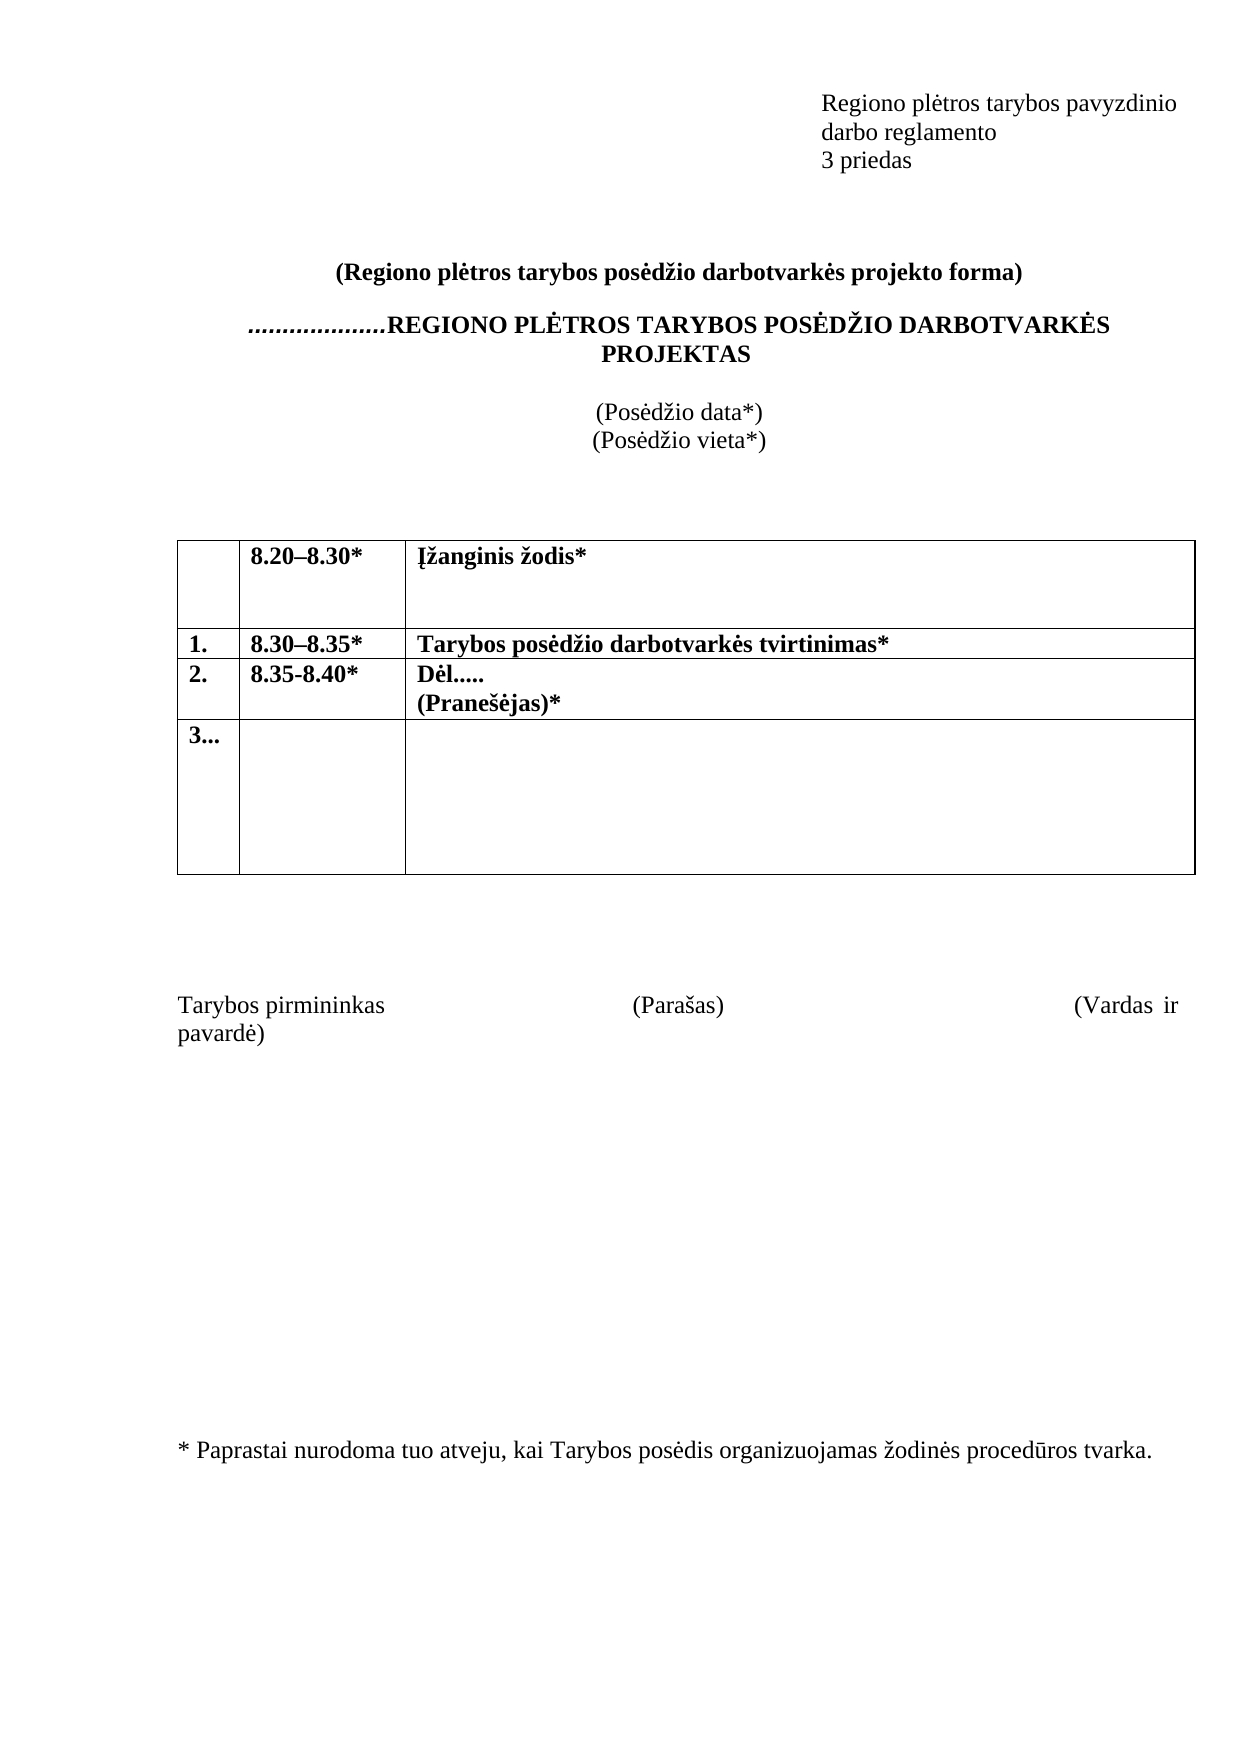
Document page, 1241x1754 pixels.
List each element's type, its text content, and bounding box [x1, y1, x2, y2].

text 3 priedas [177, 145, 1181, 174]
table_cell [406, 720, 1194, 874]
table_cell 8.35-8.40* [240, 659, 405, 719]
text * Paprastai nurodoma tuo atveju, kai Tarybos posėdis organizuojamas žodinės procedūros tvarka. [177, 1435, 1181, 1464]
table_header [178, 541, 239, 628]
table_header 8.20–8.30* [240, 541, 405, 628]
text (Posėdžio vieta*) [177, 425, 1181, 454]
table_cell 8.30–8.35* [240, 629, 405, 658]
table_cell 3... [178, 720, 239, 874]
text Tarybos pirmininkas (Parašas) (Vardas ir pavardė) [177, 990, 1181, 1047]
table_cell 2. [178, 659, 239, 719]
text (Regiono plėtros tarybos posėdžio darbotvarkės projekto forma) [177, 260, 1181, 285]
text darbo reglamento [177, 117, 1181, 145]
table_cell [240, 720, 405, 874]
text ....................REGIONO PLĖTROS TARYBOS POSĖDŽIO DARBOTVARKĖS PROJEKTAS [177, 310, 1181, 368]
table_cell 1. [178, 629, 239, 658]
table_cell Tarybos posėdžio darbotvarkės tvirtinimas* [406, 629, 1194, 658]
text Regiono plėtros tarybos pavyzdinio [777, 88, 1181, 117]
text (Posėdžio data*) [177, 397, 1181, 425]
table_cell Dėl..... (Pranešėjas)* [406, 659, 1194, 719]
table_header Įžanginis žodis* [406, 541, 1194, 628]
